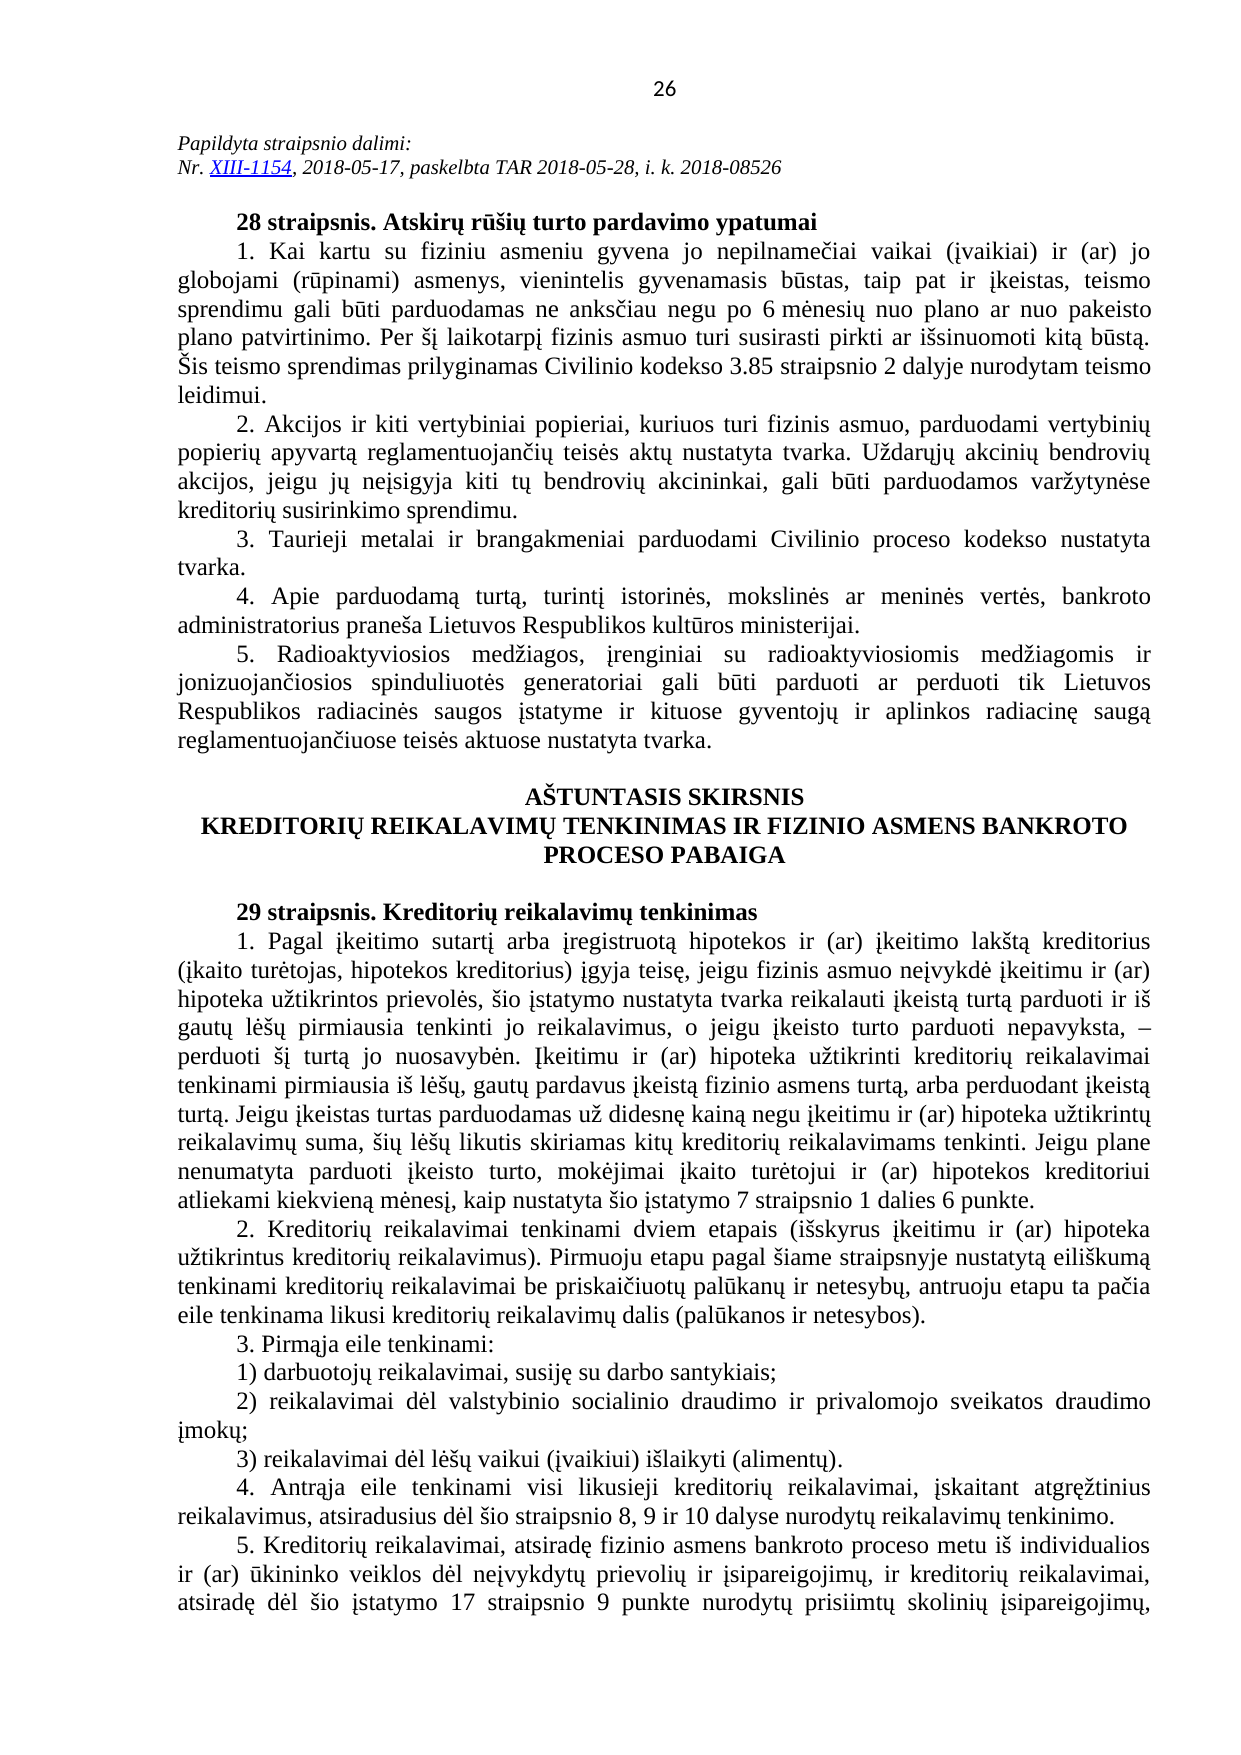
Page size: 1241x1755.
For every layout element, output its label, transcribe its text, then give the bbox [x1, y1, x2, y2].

text 2) reikalavimai dėl valstybinio socialinio draudimo ir privalomojo sveikatos draudimo įmokų; [177, 1386, 1152, 1444]
text AŠTUNTASIS SKIRSNIS [177, 782, 1152, 811]
text 3. Taurieji metalai ir brangakmeniai parduodami Civilinio proceso kodekso nustatyta tvarka. [177, 524, 1152, 581]
text 1. Kai kartu su fiziniu asmeniu gyvena jo nepilnamečiai vaikai (įvaikiai) ir (ar) jo globojami (rūpinami) asmenys, vienintelis gyvenamasis būstas, taip pat ir įkeistas, teismo sprendimu gali būti parduodamas ne anksčiau negu po 6 mėnesių nuo plano ar nuo pakeisto plano patvirtinimo. Per šį laikotarpį fizinis asmuo turi susirasti pirkti ar išsinuomoti kitą būstą. Šis teismo sprendimas prilyginamas Civilinio kodekso 3.85 straipsnio 2 dalyje nurodytam teismo leidimui. [177, 236, 1152, 409]
text 5. Kreditorių reikalavimai, atsiradę fizinio asmens bankroto proceso metu iš individualios ir (ar) ūkininko veiklos dėl neįvykdytų prievolių ir įsipareigojimų, ir kreditorių reikalavimai, atsiradę dėl šio įstatymo 17 straipsnio 9 punkte nurodytų prisiimtų skolinių įsipareigojimų, [177, 1530, 1152, 1616]
text Papildyta straipsnio dalimi: [177, 131, 1152, 155]
text 5. Radioaktyviosios medžiagos, įrenginiai su radioaktyviosiomis medžiagomis ir jonizuojančiosios spinduliuotės generatoriai gali būti parduoti ar perduoti tik Lietuvos Respublikos radiacinės saugos įstatyme ir kituose gyventojų ir aplinkos radiacinę saugą reglamentuojančiuose teisės aktuose nustatyta tvarka. [177, 639, 1152, 754]
text 2. Akcijos ir kiti vertybiniai popieriai, kuriuos turi fizinis asmuo, parduodami vertybinių popierių apyvartą reglamentuojančių teisės aktų nustatyta tvarka. Uždarųjų akcinių bendrovių akcijos, jeigu jų neįsigyja kiti tų bendrovių akcininkai, gali būti parduodamos varžytynėse kreditorių susirinkimo sprendimu. [177, 409, 1152, 524]
text 29 straipsnis. Kreditorių reikalavimų tenkinimas [177, 897, 1152, 926]
text 4. Antrąja eile tenkinami visi likusieji kreditorių reikalavimai, įskaitant atgręžtinius reikalavimus, atsiradusius dėl šio straipsnio 8, 9 ir 10 dalyse nurodytų reikalavimų tenkinimo. [177, 1472, 1152, 1530]
text Nr. XIII-1154, 2018-05-17, paskelbta TAR 2018-05-28, i. k. 2018-08526 [177, 155, 1152, 179]
text 3) reikalavimai dėl lėšų vaikui (įvaikiui) išlaikyti (alimentų). [177, 1444, 1152, 1472]
text 4. Apie parduodamą turtą, turintį istorinės, mokslinės ar meninės vertės, bankroto administratorius praneša Lietuvos Respublikos kultūros ministerijai. [177, 581, 1152, 639]
text KREDITORIŲ REIKALAVIMŲ TENKINIMAS IR FIZINIO ASMENS BANKROTO PROCESO PABAIGA [177, 811, 1152, 869]
text 28 straipsnis. Atskirų rūšių turto pardavimo ypatumai [177, 207, 1152, 236]
text 2. Kreditorių reikalavimai tenkinami dviem etapais (išskyrus įkeitimu ir (ar) hipoteka užtikrintus kreditorių reikalavimus). Pirmuoju etapu pagal šiame straipsnyje nustatytą eiliškumą tenkinami kreditorių reikalavimai be priskaičiuotų palūkanų ir netesybų, antruoju etapu ta pačia eile tenkinama likusi kreditorių reikalavimų dalis (palūkanos ir netesybos). [177, 1214, 1152, 1329]
text 3. Pirmąja eile tenkinami: [177, 1329, 1152, 1357]
text 1) darbuotojų reikalavimai, susiję su darbo santykiais; [177, 1357, 1152, 1386]
text 1. Pagal įkeitimo sutartį arba įregistruotą hipotekos ir (ar) įkeitimo lakštą kreditorius (įkaito turėtojas, hipotekos kreditorius) įgyja teisę, jeigu fizinis asmuo neįvykdė įkeitimu ir (ar) hipoteka užtikrintos prievolės, šio įstatymo nustatyta tvarka reikalauti įkeistą turtą parduoti ir iš gautų lėšų pirmiausia tenkinti jo reikalavimus, o jeigu įkeisto turto parduoti nepavyksta, – perduoti šį turtą jo nuosavybėn. Įkeitimu ir (ar) hipoteka užtikrinti kreditorių reikalavimai tenkinami pirmiausia iš lėšų, gautų pardavus įkeistą fizinio asmens turtą, arba perduodant įkeistą turtą. Jeigu įkeistas turtas parduodamas už didesnę kainą negu įkeitimu ir (ar) hipoteka užtikrintų reikalavimų suma, šių lėšų likutis skiriamas kitų kreditorių reikalavimams tenkinti. Jeigu plane nenumatyta parduoti įkeisto turto, mokėjimai įkaito turėtojui ir (ar) hipotekos kreditoriui atliekami kiekvieną mėnesį, kaip nustatyta šio įstatymo 7 straipsnio 1 dalies 6 punkte. [177, 926, 1152, 1214]
